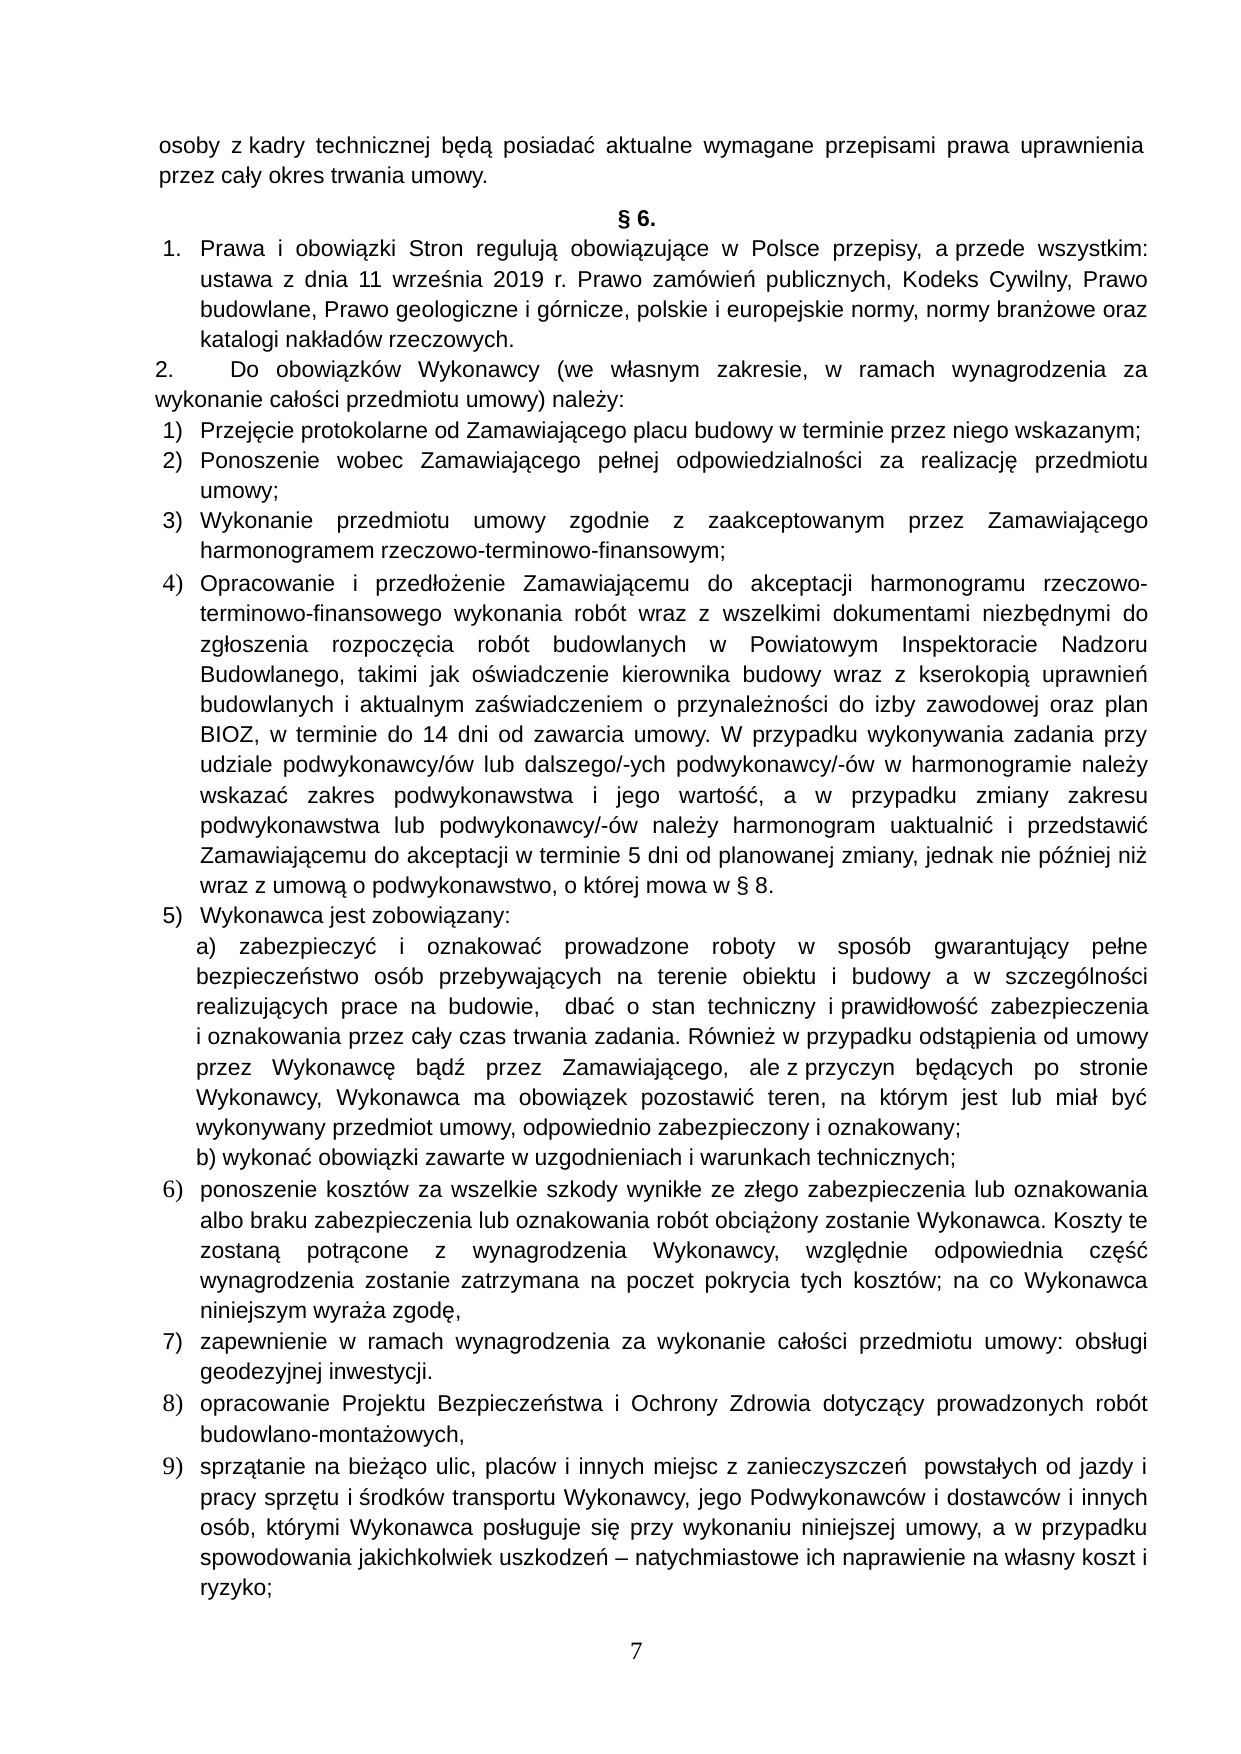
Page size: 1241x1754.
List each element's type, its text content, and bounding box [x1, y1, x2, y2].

list Przejęcie protokolarne od Zamawiającego placu budowy w terminie przez niego wskazanym; [162, 417, 1148, 443]
text b) wykonać obowiązki zawarte w uzgodnieniach i warunkach technicznych; [196, 1144, 1148, 1170]
text § 6. [125, 205, 1148, 232]
list Wykonawca jest zobowiązany: [162, 902, 1148, 929]
list Wykonanie przedmiotu umowy zgodnie z zaakceptowanym przez Zamawiającego harmonogramem rzeczowo-terminowo-finansowym; [162, 507, 1148, 564]
list ponoszenie kosztów za wszelkie szkody wynikłe ze złego zabezpieczenia lub oznakowania albo braku zabezpieczenia lub oznakowania robót obciążony zostanie Wykonawca. Koszty te zostaną potrącone z wynagrodzenia Wykonawcy, względnie odpowiednia część wynagrodzenia zostanie zatrzymana na poczet pokrycia tych kosztów; na co Wykonawca niniejszym wyraża zgodę, [162, 1174, 1148, 1324]
list sprzątanie na bieżąco ulic, placów i innych miejsc z zanieczyszczeń powstałych od jazdy i pracy sprzętu i środków transportu Wykonawcy, jego Podwykonawców i dostawców i innych osób, którymi Wykonawca posługuje się przy wykonaniu niniejszej umowy, a w przypadku spowodowania jakichkolwiek uszkodzeń – natychmiastowe ich naprawienie na własny koszt i ryzyko; [162, 1451, 1148, 1601]
list Prawa i obowiązki Stron regulują obowiązujące w Polsce przepisy, a przede wszystkim: ustawa z dnia 11 września 2019 r. Prawo zamówień publicznych, Kodeks Cywilny, Prawo budowlane, Prawo geologiczne i górnicze, polskie i europejskie normy, normy branżowe oraz katalogi nakładów rzeczowych. [162, 235, 1148, 352]
text osoby z kadry technicznej będą posiadać aktualne wymagane przepisami prawa uprawnienia przez cały okres trwania umowy. [159, 132, 1144, 189]
list Opracowanie i przedłożenie Zamawiającemu do akceptacji harmonogramu rzeczowo-terminowo-finansowego wykonania robót wraz z wszelkimi dokumentami niezbędnymi do zgłoszenia rozpoczęcia robót budowlanych w Powiatowym Inspektoracie Nadzoru Budowlanego, takimi jak oświadczenie kierownika budowy wraz z kserokopią uprawnień budowlanych i aktualnym zaświadczeniem o przynależności do izby zawodowej oraz plan BIOZ, w terminie do 14 dni od zawarcia umowy. W przypadku wykonywania zadania przy udziale podwykonawcy/ów lub dalszego/-ych podwykonawcy/-ów w harmonogramie należy wskazać zakres podwykonawstwa i jego wartość, a w przypadku zmiany zakresu podwykonawstwa lub podwykonawcy/-ów należy harmonogram uaktualnić i przedstawić Zamawiającemu do akceptacji w terminie 5 dni od planowanej zmiany, jednak nie później niż wraz z umową o podwykonawstwo, o której mowa w § 8. [162, 568, 1148, 898]
list zapewnienie w ramach wynagrodzenia za wykonanie całości przedmiotu umowy: obsługi geodezyjnej inwestycji. [162, 1328, 1148, 1384]
list Do obowiązków Wykonawcy (we własnym zakresie, w ramach wynagrodzenia za wykonanie całości przedmiotu umowy) należy: [155, 356, 1148, 413]
list Ponoszenie wobec Zamawiającego pełnej odpowiedzialności za realizację przedmiotu umowy; [162, 447, 1148, 503]
list opracowanie Projektu Bezpieczeństwa i Ochrony Zdrowia dotyczący prowadzonych robót budowlano-montażowych, [162, 1388, 1148, 1447]
text a) zabezpieczyć i oznakować prowadzone roboty w sposób gwarantujący pełne bezpieczeństwo osób przebywających na terenie obiektu i budowy a w szczególności realizujących prace na budowie, dbać o stan techniczny i prawidłowość zabezpieczenia i oznakowania przez cały czas trwania zadania. Również w przypadku odstąpienia od umowy przez Wykonawcę bądź przez Zamawiającego, ale z przyczyn będących po stronie Wykonawcy, Wykonawca ma obowiązek pozostawić teren, na którym jest lub miał być wykonywany przedmiot umowy, odpowiednio zabezpieczony i oznakowany; [196, 933, 1148, 1140]
